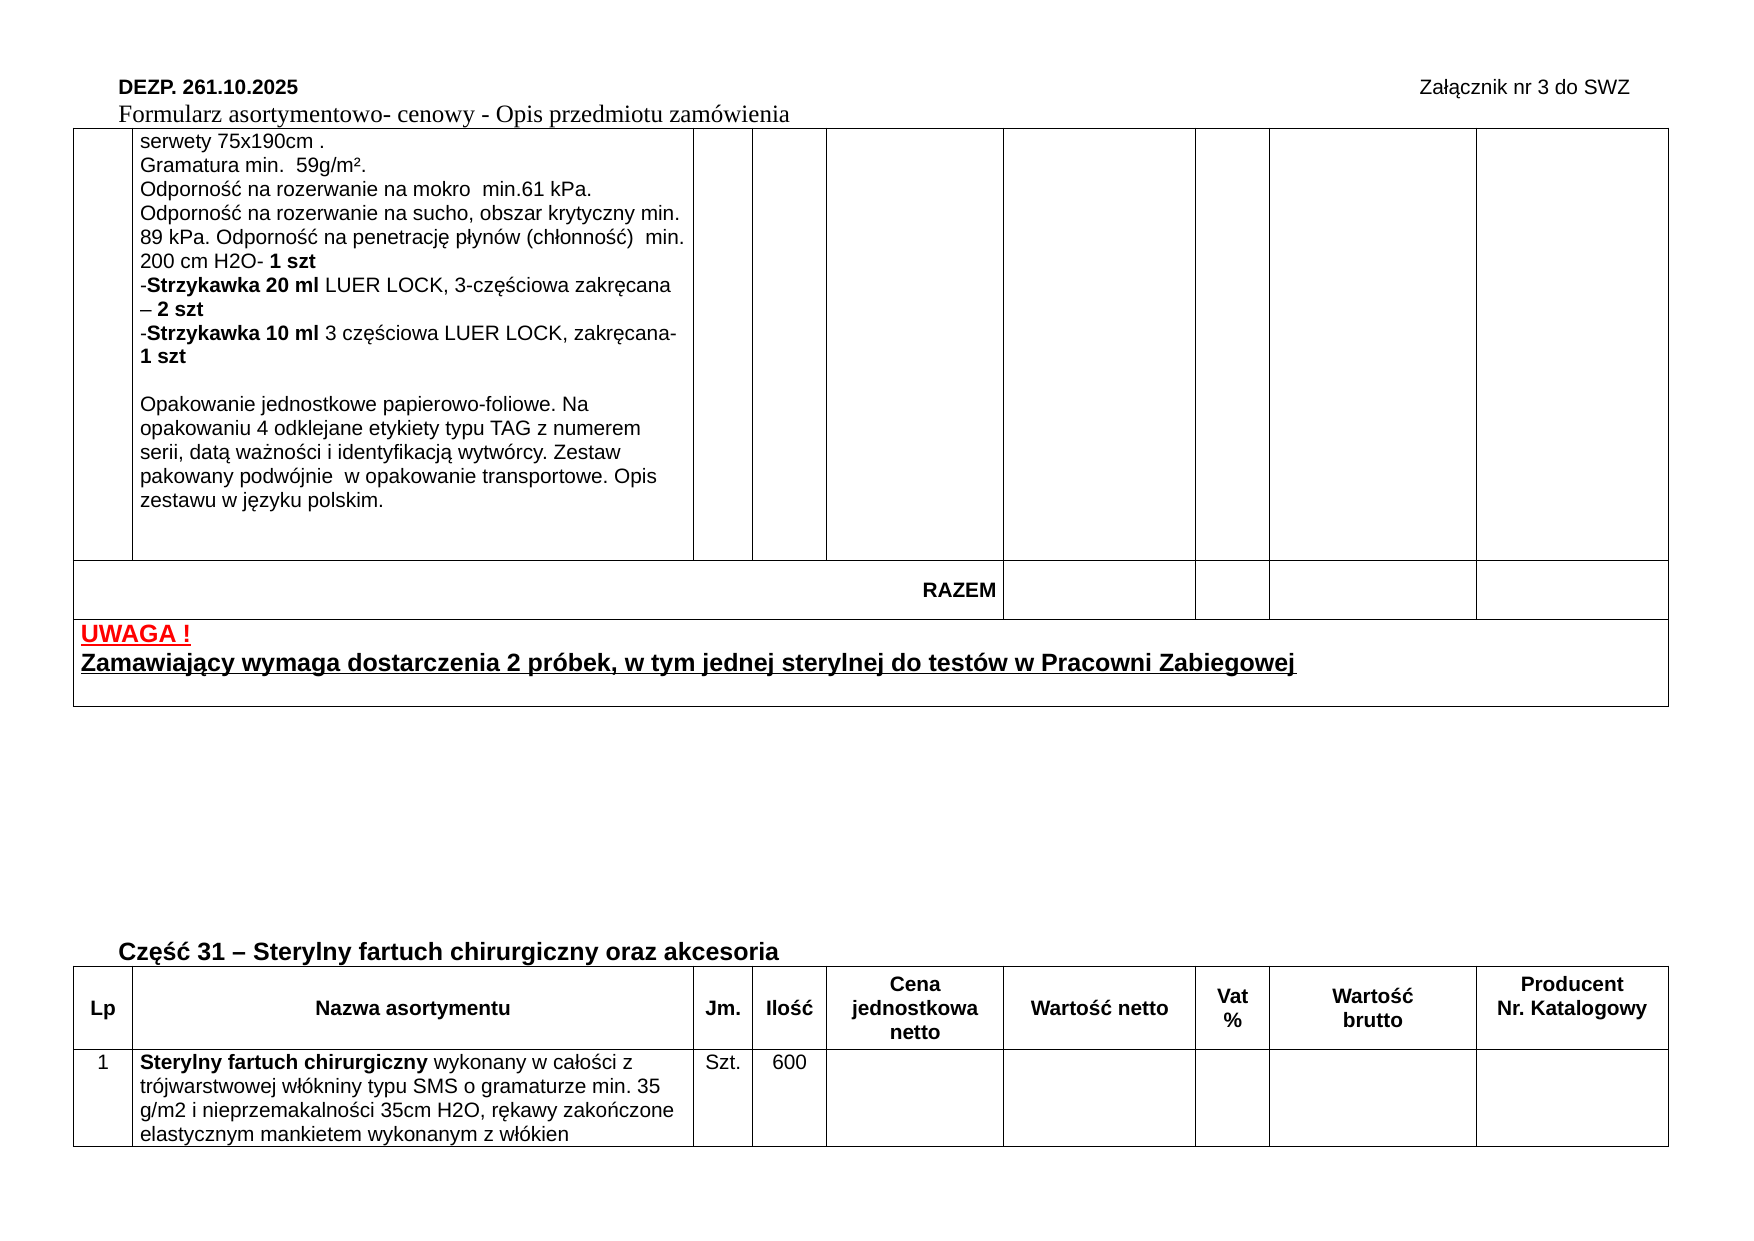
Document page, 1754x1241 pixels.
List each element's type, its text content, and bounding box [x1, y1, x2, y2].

table_cell UWAGA ! Zamawiający wymaga dostarczenia 2 próbek, w tym jednej sterylnej do testów w Pracowni Zabiegowej [74, 620, 1668, 706]
table_header Vat % [1196, 967, 1269, 1049]
table_header Lp [74, 967, 132, 1049]
table_cell [1196, 1050, 1269, 1146]
table_header Nazwa asortymentu [133, 967, 693, 1049]
table_cell [1270, 129, 1476, 560]
table_cell [74, 129, 132, 560]
table_cell [1196, 129, 1269, 560]
table_cell [1270, 561, 1476, 618]
table_cell RAZEM [74, 561, 1003, 618]
table_header Producent Nr. Katalogowy [1477, 967, 1668, 1049]
table_header Wartość netto [1004, 967, 1195, 1049]
table_header Wartość brutto [1270, 967, 1476, 1049]
table_cell [1004, 1050, 1195, 1146]
table_cell [1004, 129, 1195, 560]
table_cell [753, 129, 826, 560]
table_cell [1477, 129, 1668, 560]
table_cell [1477, 1050, 1668, 1146]
text Część 31 – Sterylny fartuch chirurgiczny oraz akcesoria [118, 937, 1636, 966]
table_header Cena jednostkowa netto [827, 967, 1003, 1049]
table_cell Sterylny fartuch chirurgiczny wykonany w całości z trójwarstwowej włókniny typu SMS o gramaturze min. 35 g/m2 i nieprzemakalności 35cm H2O, rękawy zakończone elastycznym mankietem wykonanym z włókien [133, 1050, 693, 1146]
table_cell [1477, 561, 1668, 618]
table_cell [1270, 1050, 1476, 1146]
table_header Jm. [694, 967, 752, 1049]
table_cell 600 [753, 1050, 826, 1146]
table_cell [1196, 561, 1269, 618]
table_cell [827, 129, 1003, 560]
table_cell [827, 1050, 1003, 1146]
table_header Ilość [753, 967, 826, 1049]
table_cell serwety 75x190cm . Gramatura min. 59g/m². Odporność na rozerwanie na mokro min.61 kPa. Odporność na rozerwanie na sucho, obszar krytyczny min. 89 kPa. Odporność na penetrację płynów (chłonność) min. 200 cm H2O- 1 szt -Strzykawka 20 ml LUER LOCK, 3-częściowa zakręcana – 2 szt -Strzykawka 10 ml 3 częściowa LUER LOCK, zakręcana- 1 szt Opakowanie jednostkowe papierowo-foliowe. Na opakowaniu 4 odklejane etykiety typu TAG z numerem serii, datą ważności i identyfikacją wytwórcy. Zestaw pakowany podwójnie w opakowanie transportowe. Opis zestawu w języku polskim. [133, 129, 693, 560]
table_cell Szt. [694, 1050, 752, 1146]
table_cell [694, 129, 752, 560]
table_cell [1004, 561, 1195, 618]
table_cell 1 [74, 1050, 132, 1146]
